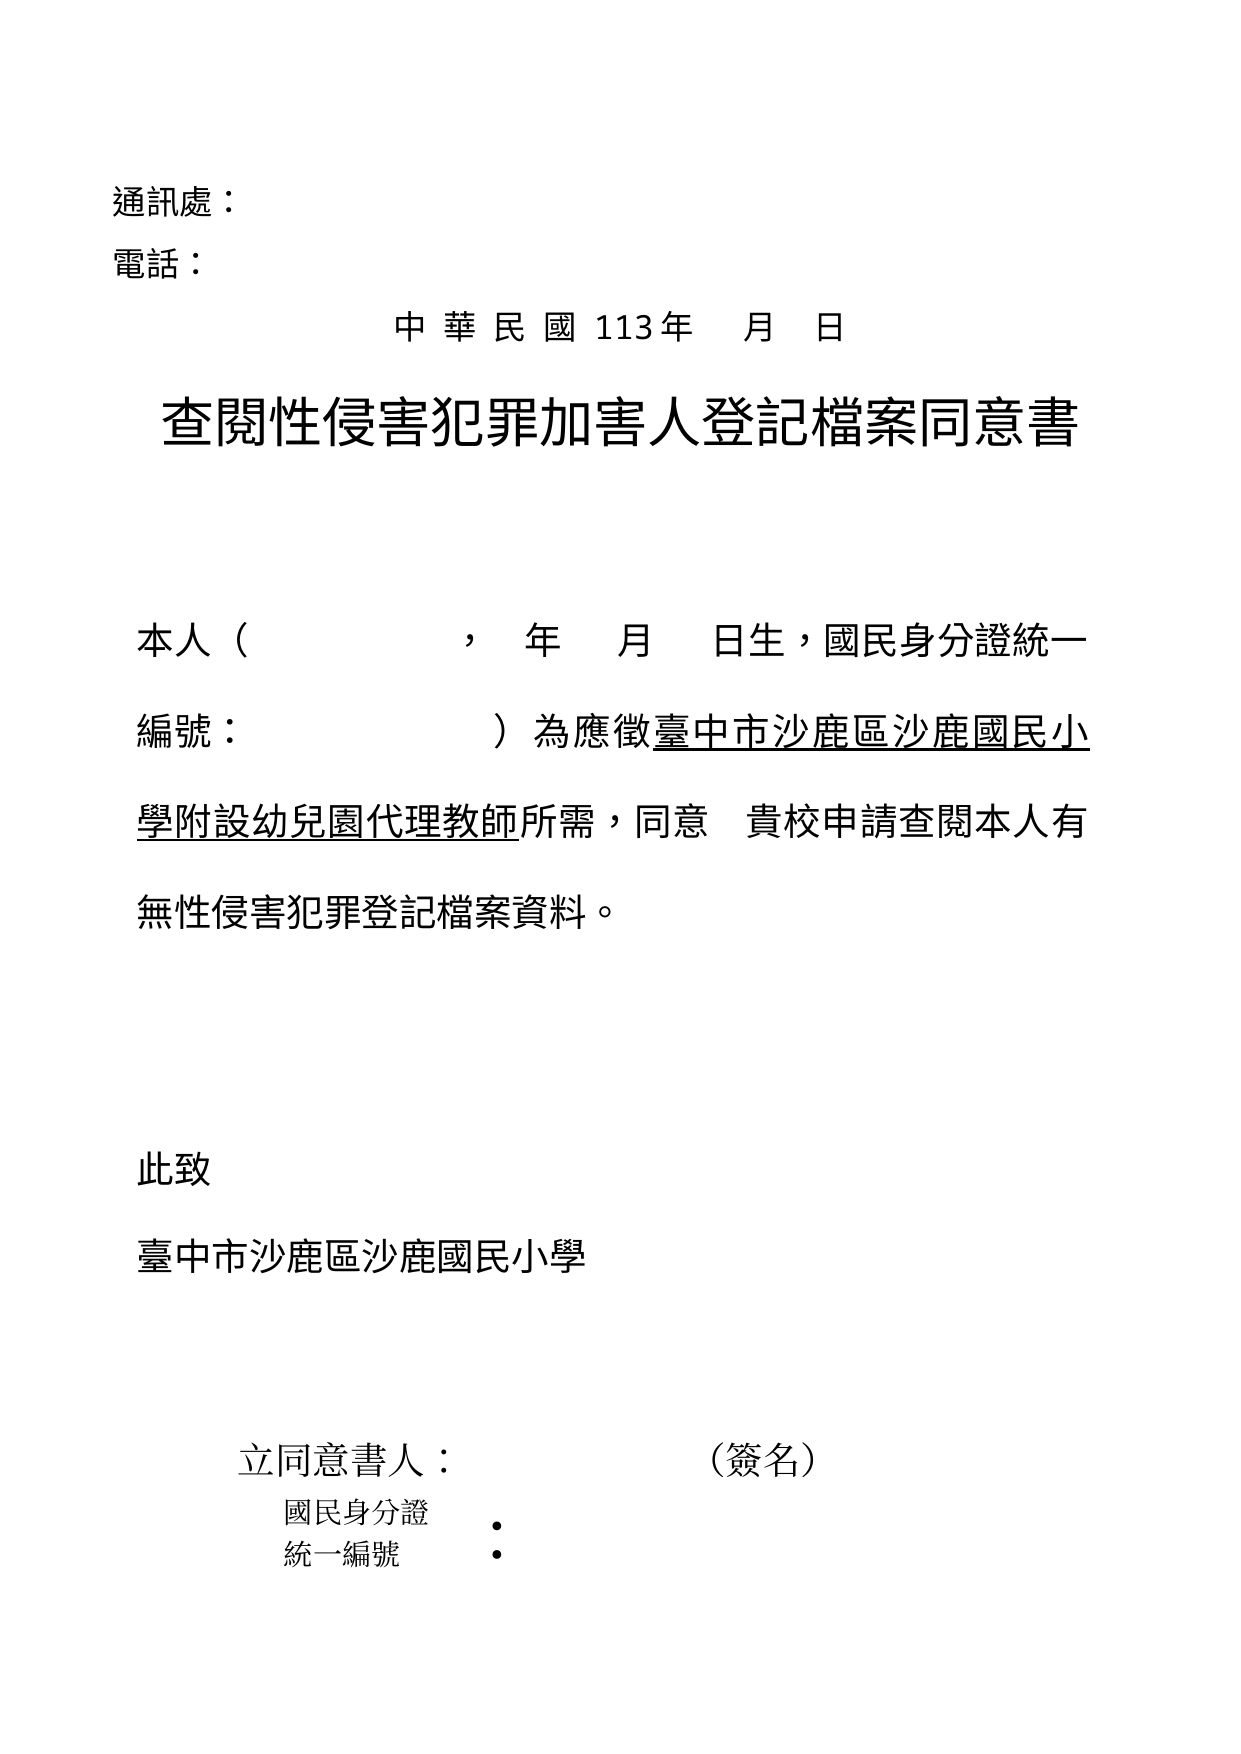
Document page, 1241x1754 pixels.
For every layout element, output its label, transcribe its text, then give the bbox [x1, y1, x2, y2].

text 中 華 民 國 113年 月 日 [112, 283, 1128, 346]
text 國民身分證統一編號 [284, 1490, 436, 1574]
text 查閱性侵害犯罪加害人登記檔案同意書 [112, 346, 1128, 471]
text 立同意書人： （簽名） [238, 1417, 1128, 1479]
text ： [468, 1516, 526, 1574]
text 通訊處： [112, 158, 1128, 221]
text 電話： [112, 221, 1128, 283]
text 此致 [137, 1126, 1089, 1188]
text 臺中市沙鹿區沙鹿國民小學 [137, 1213, 1089, 1275]
text 本人（ ， 年 月 日生，國民身分證統一編號： ）為應徵臺中市沙鹿區沙鹿國民小學附設幼兒園代理教師所需，同意 貴校申請查閱本人有無性侵害犯罪登記檔案資料。 [137, 596, 1089, 931]
